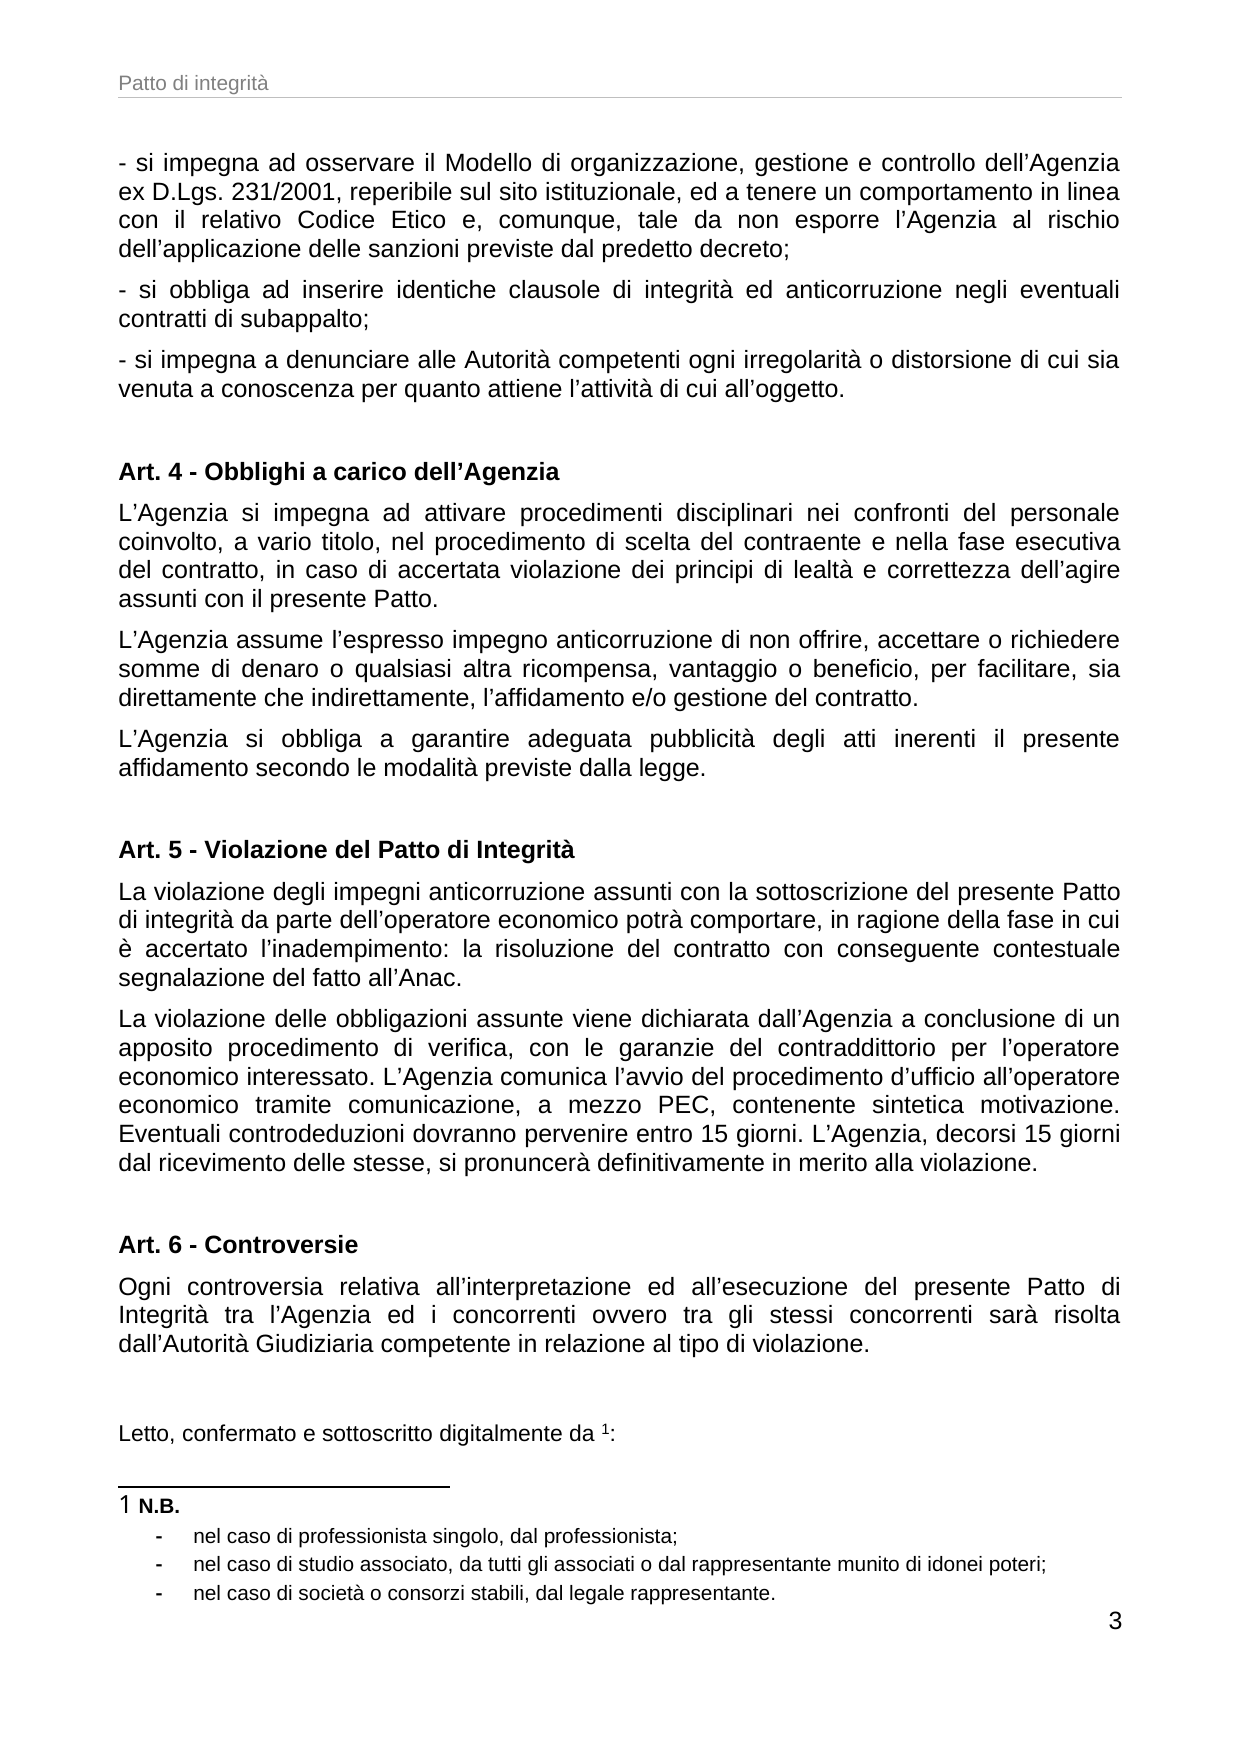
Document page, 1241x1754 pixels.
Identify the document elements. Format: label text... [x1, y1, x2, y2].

text L’Agenzia assume l’espresso impegno anticorruzione di non offrire, accettare o richiedere somme di denaro o qualsiasi altra ricompensa, vantaggio o beneficio, per facilitare, sia direttamente che indirettamente, l’affidamento e/o gestione del contratto. [118, 625, 1122, 711]
text La violazione delle obbligazioni assunte viene dichiarata dall’Agenzia a conclusione di un apposito procedimento di verifica, con le garanzie del contraddittorio per l’operatore economico interessato. L’Agenzia comunica l’avvio del procedimento d’ufficio all’operatore economico tramite comunicazione, a mezzo PEC, contenente sintetica motivazione. Eventuali controdeduzioni dovranno pervenire entro 15 giorni. L’Agenzia, decorsi 15 giorni dal ricevimento delle stesse, si pronuncerà definitivamente in merito alla violazione. [118, 1004, 1122, 1176]
text - si obbliga ad inserire identiche clausole di integrità ed anticorruzione negli eventuali contratti di subappalto; [118, 275, 1122, 333]
text Art. 4 - Obblighi a carico dell’Agenzia [118, 456, 1122, 485]
text Ogni controversia relativa all’interpretazione ed all’esecuzione del presente Patto di Integrità tra l’Agenzia ed i concorrenti ovvero tra gli stessi concorrenti sarà risolta dall’Autorità Giudiziaria competente in relazione al tipo di violazione. [118, 1271, 1122, 1358]
text Letto, confermato e sottoscritto digitalmente da : [118, 1420, 1122, 1447]
text Art. 6 - Controversie [118, 1230, 1122, 1259]
list nel caso di società o consorzi stabili, dal legale rappresentante. [156, 1578, 1122, 1606]
text L’Agenzia si impegna ad attivare procedimenti disciplinari nei confronti del personale coinvolto, a vario titolo, nel procedimento di scelta del contraente e nella fase esecutiva del contratto, in caso di accertata violazione dei principi di lealtà e correttezza dell’agire assunti con il presente Patto. [118, 498, 1122, 613]
text La violazione degli impegni anticorruzione assunti con la sottoscrizione del presente Patto di integrità da parte dell’operatore economico potrà comportare, in ragione della fase in cui è accertato l’inadempimento: la risoluzione del contratto con conseguente contestuale segnalazione del fatto all’Anac. [118, 876, 1122, 991]
list nel caso di studio associato, da tutti gli associati o dal rappresentante munito di idonei poteri; [156, 1549, 1122, 1578]
text Art. 5 - Violazione del Patto di Integrità [118, 835, 1122, 864]
text - si impegna ad osservare il Modello di organizzazione, gestione e controllo dell’Agenzia ex D.Lgs. 231/2001, reperibile sul sito istituzionale, ed a tenere un comportamento in linea con il relativo Codice Etico e, comunque, tale da non esporre l’Agenzia al rischio dell’applicazione delle sanzioni previste dal predetto decreto; [118, 148, 1122, 263]
list nel caso di professionista singolo, dal professionista; [156, 1521, 1122, 1549]
text L’Agenzia si obbliga a garantire adeguata pubblicità degli atti inerenti il presente affidamento secondo le modalità previste dalla legge. [118, 724, 1122, 781]
text - si impegna a denunciare alle Autorità competenti ogni irregolarità o distorsione di cui sia venuta a conoscenza per quanto attiene l’attività di cui all’oggetto. [118, 345, 1122, 403]
text N.B. [118, 1487, 1122, 1521]
